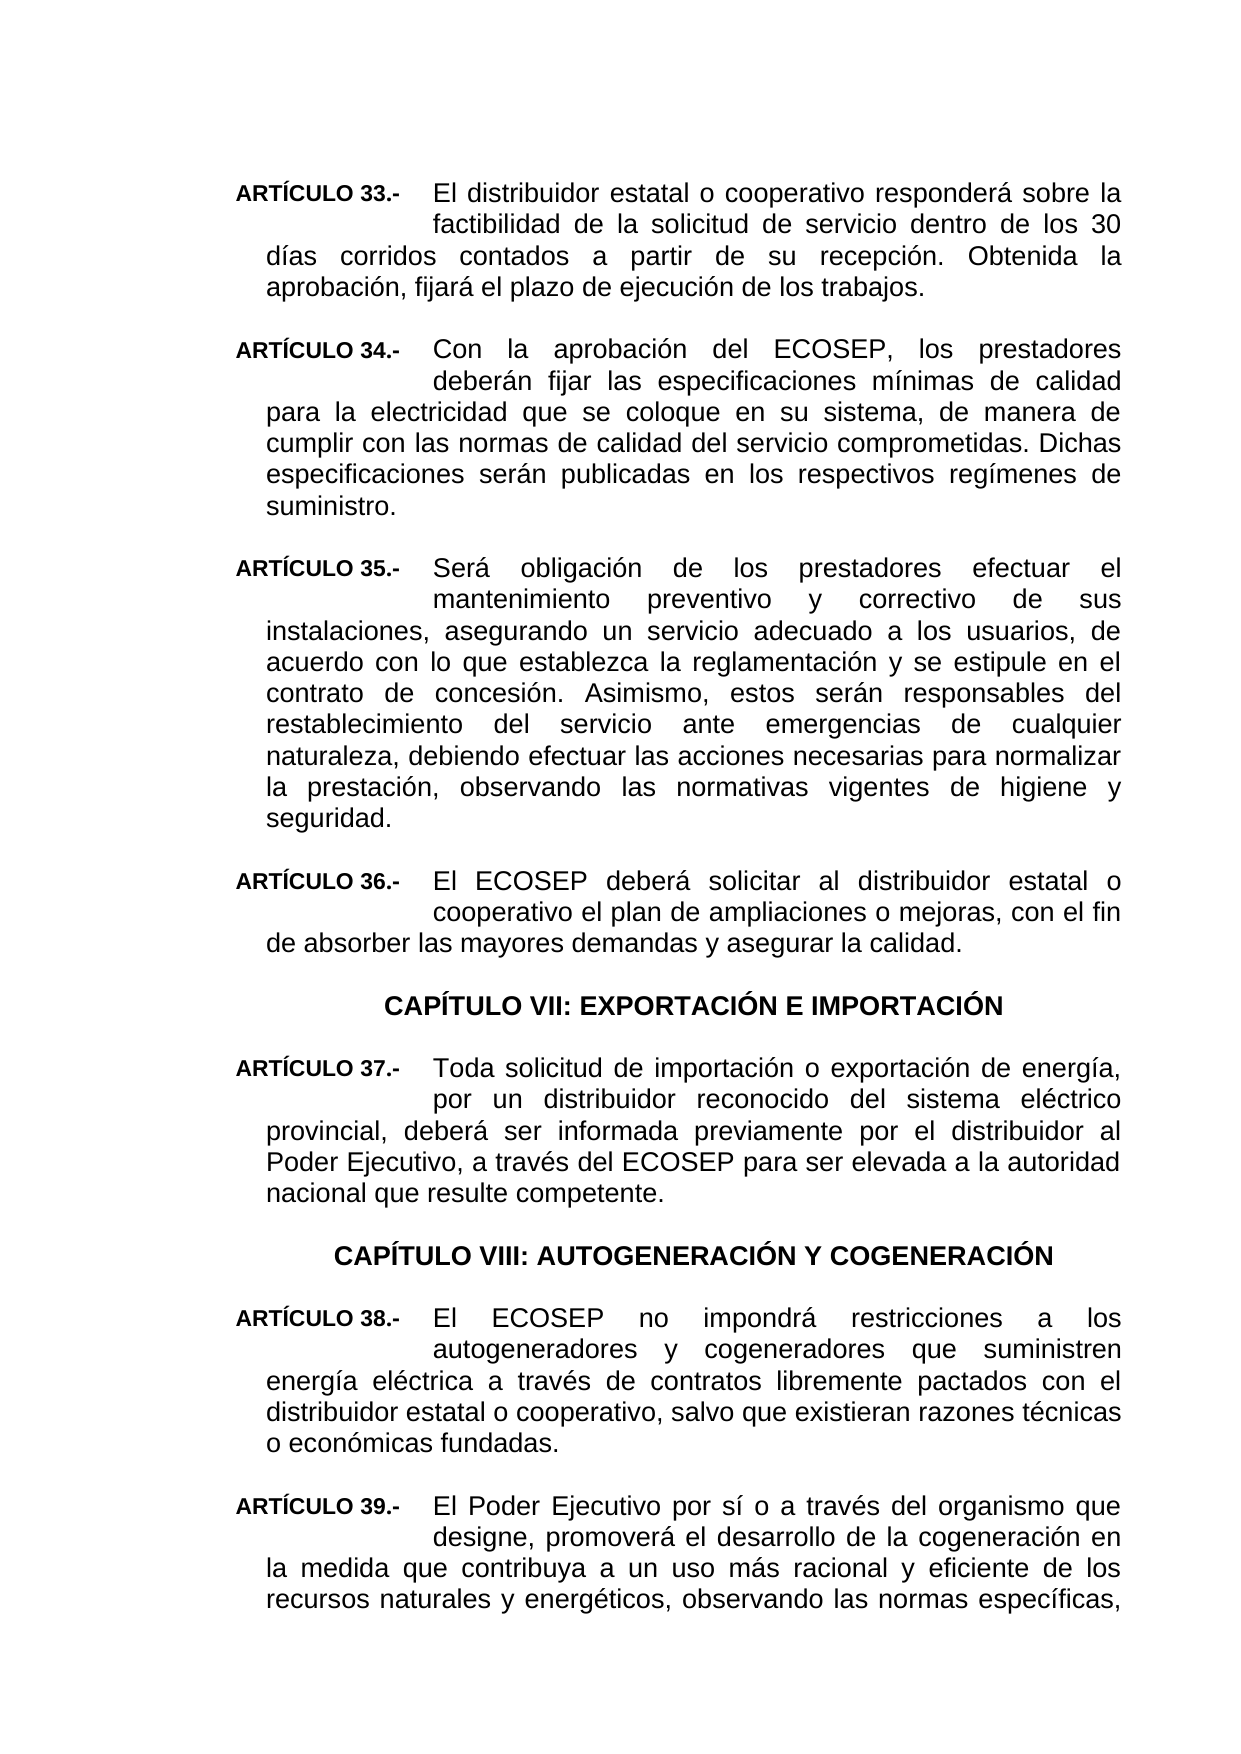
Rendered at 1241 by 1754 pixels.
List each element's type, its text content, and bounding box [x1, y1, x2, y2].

text CAPÍTULO VIII: AUTOGENERACIÓN Y COGENERACIÓN [266, 1240, 1122, 1271]
text ARTÍCULO 34.- [235, 333, 418, 365]
text ARTÍCULO 35.- [235, 552, 418, 583]
text Toda solicitud de importación o exportación de energía, por un distribuidor reconocido del sistema eléctrico provincial, deberá ser informada previamente por el distribuidor al Poder Ejecutivo, a través del ECOSEP para ser elevada a la autoridad nacional que resulte competente. [266, 1052, 1122, 1208]
text ARTÍCULO 33.- [235, 177, 418, 208]
text El distribuidor estatal o cooperativo responderá sobre la factibilidad de la solicitud de servicio dentro de los 30 días corridos contados a partir de su recepción. Obtenida la aprobación, fijará el plazo de ejecución de los trabajos. [266, 177, 1122, 302]
text El Poder Ejecutivo por sí o a través del organismo que designe, promoverá el desarrollo de la cogeneración en la medida que contribuya a un uso más racional y eficiente de los recursos naturales y energéticos, observando las normas específicas, de preservación de los ecosistemas, que se apliquen en la Provincia. Los excedentes de generación provenientes de la cogeneración podrán ser vendidos al distribuidor, de acuerdo con los términos explicitados en el artículo precedente. La autoridad de aplicación reglamentará las condiciones técnicas y económicas de la vinculación de los autogeneradores con la red de distribución, asegurando que no afecten la prestación normal del servicio. [266, 1490, 1122, 1615]
text Con la aprobación del ECOSEP, los prestadores deberán fijar las especificaciones mínimas de calidad para la electricidad que se coloque en su sistema, de manera de cumplir con las normas de calidad del servicio comprometidas. Dichas especificaciones serán publicadas en los respectivos regímenes de suministro. [266, 333, 1122, 521]
text El ECOSEP no impondrá restricciones a los autogeneradores y cogeneradores que suministren energía eléctrica a través de contratos libremente pactados con el distribuidor estatal o cooperativo, salvo que existieran razones técnicas o económicas fundadas. [266, 1302, 1122, 1458]
text ARTÍCULO 38.- [235, 1302, 418, 1333]
text El ECOSEP deberá solicitar al distribuidor estatal o cooperativo el plan de ampliaciones o mejoras, con el fin de absorber las mayores demandas y asegurar la calidad. [266, 865, 1122, 958]
text ARTÍCULO 37.- [235, 1052, 418, 1083]
text ARTÍCULO 39.- [235, 1490, 418, 1521]
text Será obligación de los prestadores efectuar el mantenimiento preventivo y correctivo de sus instalaciones, asegurando un servicio adecuado a los usuarios, de acuerdo con lo que establezca la reglamentación y se estipule en el contrato de concesión. Asimismo, estos serán responsables del restablecimiento del servicio ante emergencias de cualquier naturaleza, debiendo efectuar las acciones necesarias para normalizar la prestación, observando las normativas vigentes de higiene y seguridad. [266, 552, 1122, 833]
text ARTÍCULO 36.- [235, 865, 418, 896]
text CAPÍTULO VII: EXPORTACIÓN E IMPORTACIÓN [266, 990, 1122, 1021]
